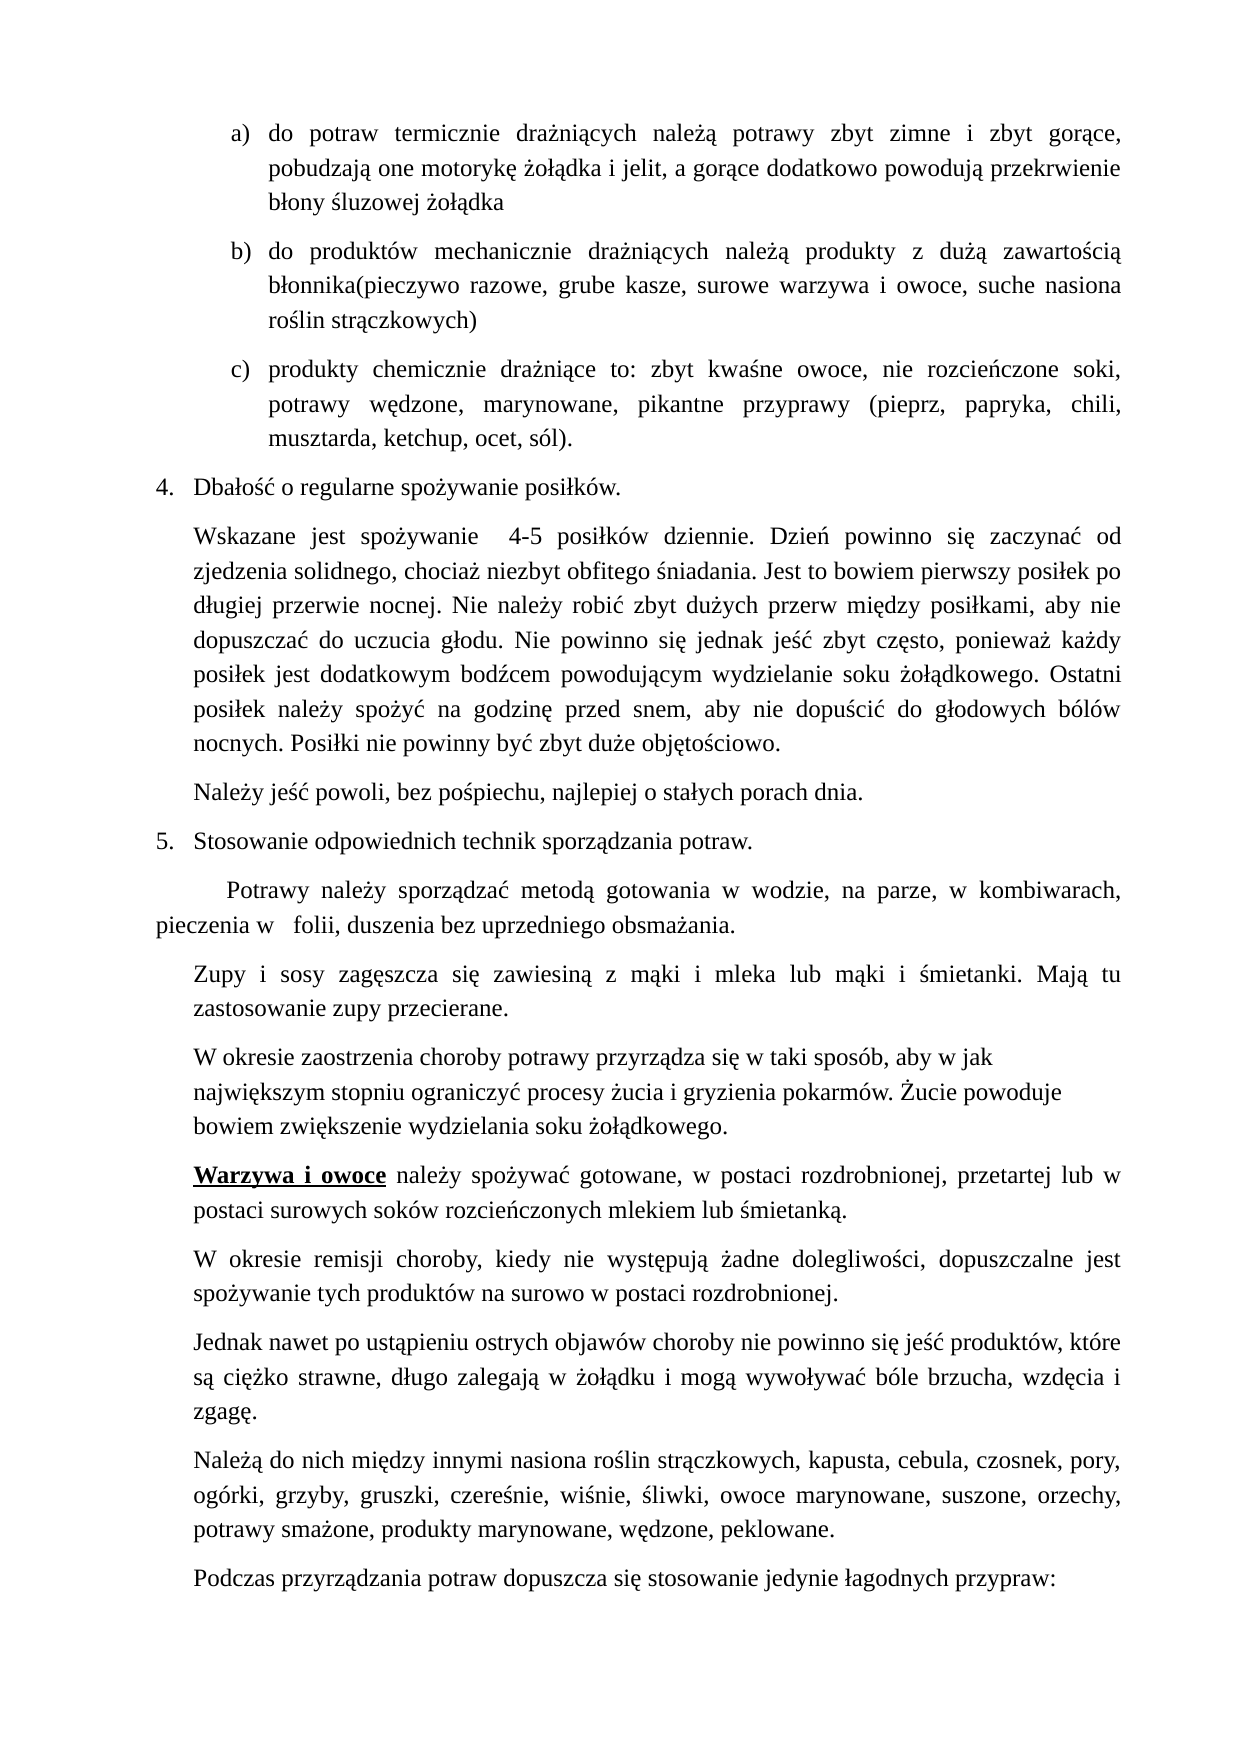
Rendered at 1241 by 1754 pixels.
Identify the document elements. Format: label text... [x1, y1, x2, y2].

text Należą do nich między innymi nasiona roślin strączkowych, kapusta, cebula, czosnek, pory, ogórki, grzyby, gruszki, czereśnie, wiśnie, śliwki, owoce marynowane, suszone, orzechy, potrawy smażone, produkty marynowane, wędzone, peklowane. [193, 1446, 1122, 1543]
list do potraw termicznie drażniących należą potrawy zbyt zimne i zbyt gorące, pobudzają one motorykę żołądka i jelit, a gorące dodatkowo powodują przekrwienie błony śluzowej żołądka [231, 118, 1122, 216]
list Dbałość o regularne spożywanie posiłków. [156, 472, 1122, 501]
text Podczas przyrządzania potraw dopuszcza się stosowanie jedynie łagodnych przypraw: [193, 1563, 1122, 1592]
list produkty chemicznie drażniące to: zbyt kwaśne owoce, nie rozcieńczone soki, potrawy wędzone, marynowane, pikantne przyprawy (pieprz, papryka, chili, musztarda, ketchup, ocet, sól). [231, 354, 1122, 452]
text Należy jeść powoli, bez pośpiechu, najlepiej o stałych porach dnia. [193, 777, 1122, 806]
text Wskazane jest spożywanie 4-5 posiłków dziennie. Dzień powinno się zaczynać od zjedzenia solidnego, chociaż niezbyt obfitego śniadania. Jest to bowiem pierwszy posiłek po długiej przerwie nocnej. Nie należy robić zbyt dużych przerw między posiłkami, aby nie dopuszczać do uczucia głodu. Nie powinno się jednak jeść zbyt często, ponieważ każdy posiłek jest dodatkowym bodźcem powodującym wydzielanie soku żołądkowego. Ostatni posiłek należy spożyć na godzinę przed snem, aby nie dopuścić do głodowych bólów nocnych. Posiłki nie powinny być zbyt duże objętościowo. [193, 521, 1122, 757]
text Zupy i sosy zagęszcza się zawiesiną z mąki i mleka lub mąki i śmietanki. Mają tu zastosowanie zupy przecierane. [193, 959, 1122, 1022]
text Potrawy należy sporządzać metodą gotowania w wodzie, na parze, w kombiwarach, pieczenia w folii, duszenia bez uprzedniego obsmażania. [156, 875, 1122, 938]
list do produktów mechanicznie drażniących należą produkty z dużą zawartością błonnika(pieczywo razowe, grube kasze, surowe warzywa i owoce, suche nasiona roślin strączkowych) [231, 236, 1122, 334]
text W okresie remisji choroby, kiedy nie występują żadne dolegliwości, dopuszczalne jest spożywanie tych produktów na surowo w postaci rozdrobnionej. [193, 1244, 1122, 1307]
list Stosowanie odpowiednich technik sporządzania potraw. [156, 826, 1122, 855]
text W okresie zaostrzenia choroby potrawy przyrządza się w taki sposób, aby w jak największym stopniu ograniczyć procesy żucia i gryzienia pokarmów. Żucie powoduje bowiem zwiększenie wydzielania soku żołądkowego. [193, 1042, 1122, 1140]
text Warzywa i owoce należy spożywać gotowane, w postaci rozdrobnionej, przetartej lub w postaci surowych soków rozcieńczonych mlekiem lub śmietanką. [193, 1160, 1122, 1224]
text Jednak nawet po ustąpieniu ostrych objawów choroby nie powinno się jeść produktów, które są ciężko strawne, długo zalegają w żołądku i mogą wywoływać bóle brzucha, wzdęcia i zgagę. [193, 1327, 1122, 1425]
